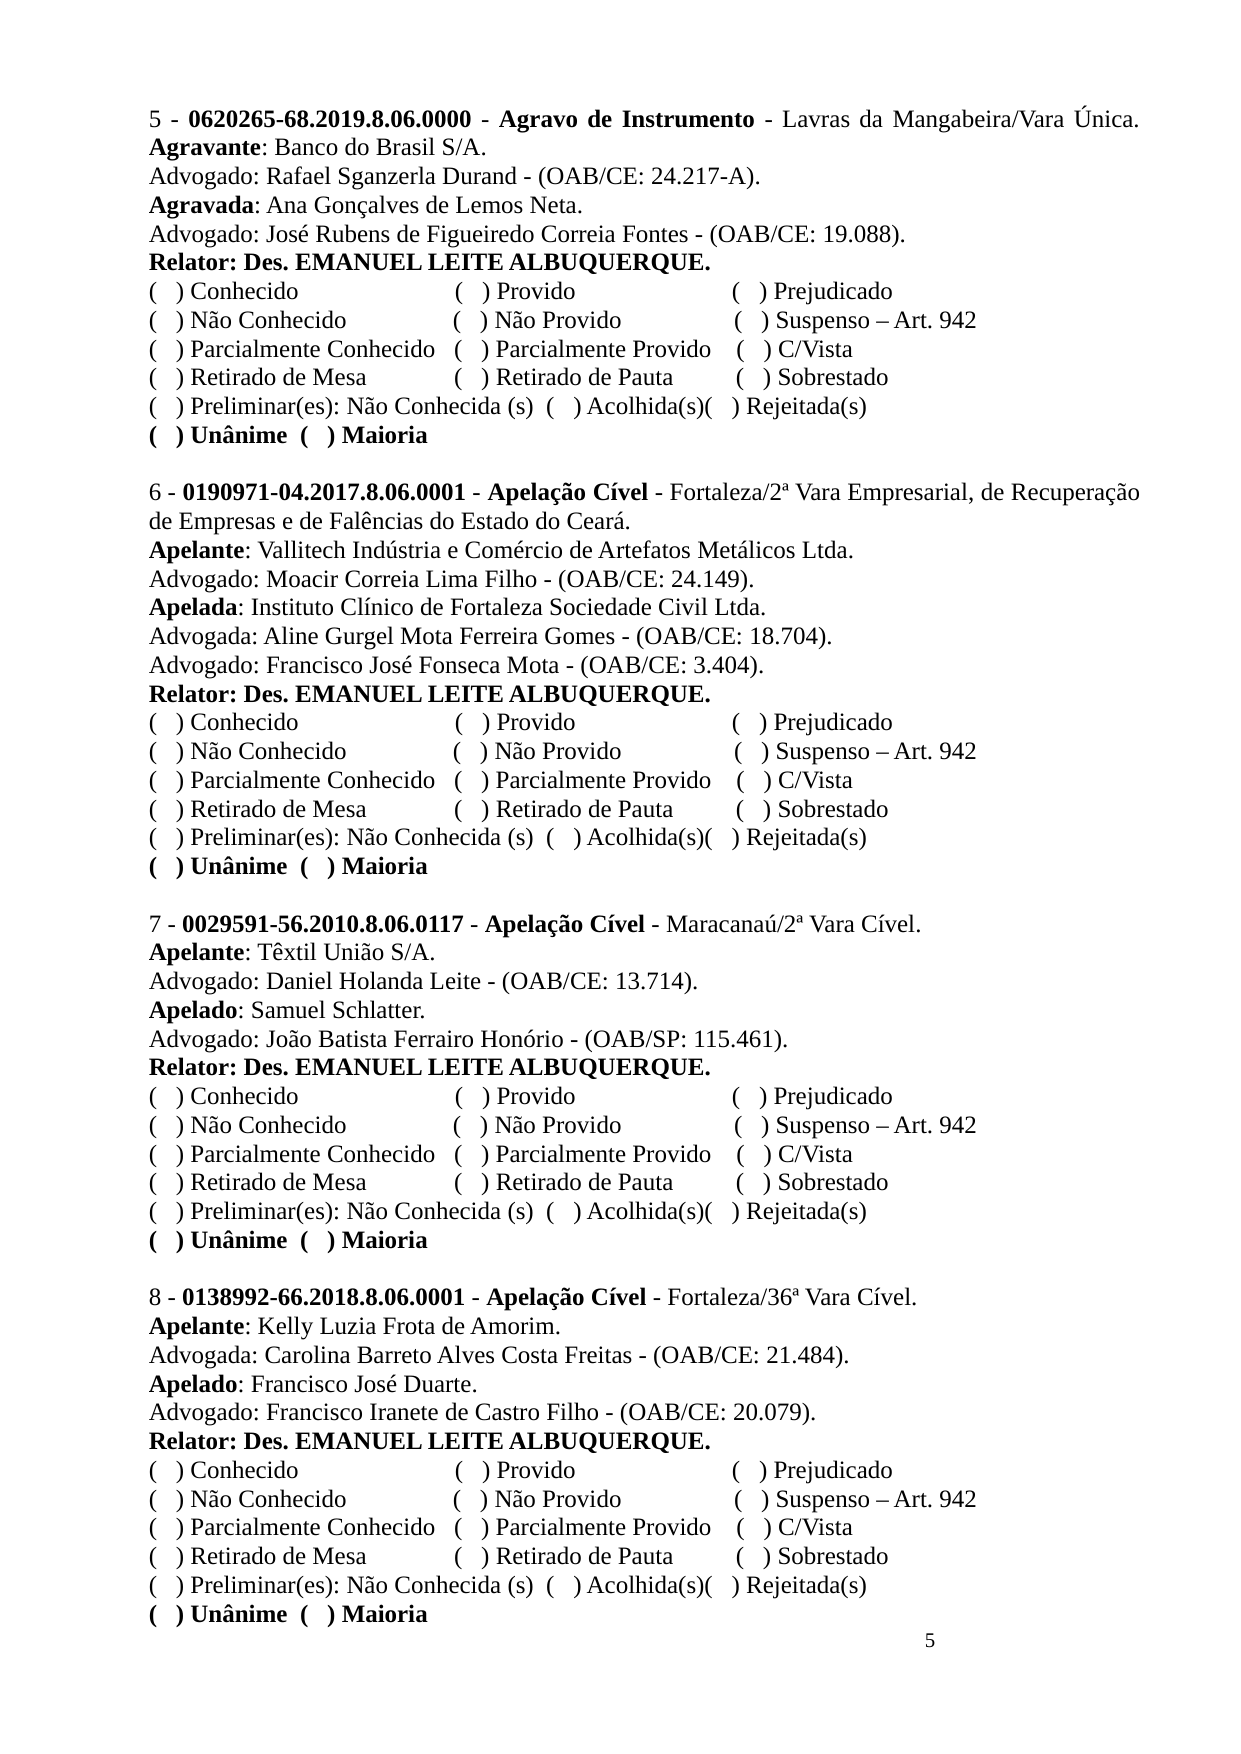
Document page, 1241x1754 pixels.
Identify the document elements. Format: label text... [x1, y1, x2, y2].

text ( ) Preliminar(es): Não Conhecida (s) ( ) Acolhida(s)( ) Rejeitada(s) [148, 1570, 1158, 1599]
text ( ) Conhecido ( ) Provido ( ) Prejudicado [148, 1081, 1141, 1110]
text ( ) Preliminar(es): Não Conhecida (s) ( ) Acolhida(s)( ) Rejeitada(s) [148, 391, 1158, 420]
text ( ) Unânime ( ) Maioria [148, 851, 1158, 880]
text Apelado: Samuel Schlatter. [148, 995, 1141, 1024]
text Apelante: Têxtil União S/A. [148, 937, 1141, 966]
text Advogada: Carolina Barreto Alves Costa Freitas - (OAB/CE: 21.484). [148, 1340, 1141, 1369]
text Advogado: Francisco José Fonseca Mota - (OAB/CE: 3.404). [148, 650, 1141, 679]
text Advogada: Aline Gurgel Mota Ferreira Gomes - (OAB/CE: 18.704). [148, 621, 1141, 650]
text 5 - 0620265-68.2019.8.06.0000 - Agravo de Instrumento - Lavras da Mangabeira/Vara Única. Agravante: Banco do Brasil S/A. [148, 104, 1141, 161]
text ( ) Unânime ( ) Maioria [148, 420, 1158, 449]
text 8 - 0138992-66.2018.8.06.0001 - Apelação Cível - Fortaleza/36ª Vara Cível. [148, 1282, 1141, 1311]
text ( ) Conhecido ( ) Provido ( ) Prejudicado [148, 1455, 1141, 1484]
text Agravada: Ana Gonçalves de Lemos Neta. [148, 190, 1141, 219]
text ( ) Retirado de Mesa ( ) Retirado de Pauta ( ) Sobrestado [148, 362, 1158, 391]
text ( ) Unânime ( ) Maioria [148, 1599, 1158, 1627]
text ( ) Parcialmente Conhecido ( ) Parcialmente Provido ( ) C/Vista [148, 1512, 1158, 1541]
text Apelante: Vallitech Indústria e Comércio de Artefatos Metálicos Ltda. [148, 535, 1141, 564]
text ( ) Unânime ( ) Maioria [148, 1225, 1158, 1254]
text ( ) Não Conhecido ( ) Não Provido ( ) Suspenso – Art. 942 [148, 305, 1158, 334]
text ( ) Retirado de Mesa ( ) Retirado de Pauta ( ) Sobrestado [148, 1167, 1158, 1196]
text Advogado: Francisco Iranete de Castro Filho - (OAB/CE: 20.079). [148, 1397, 1141, 1426]
text Apelada: Instituto Clínico de Fortaleza Sociedade Civil Ltda. [148, 592, 1141, 621]
text ( ) Preliminar(es): Não Conhecida (s) ( ) Acolhida(s)( ) Rejeitada(s) [148, 1196, 1158, 1225]
text ( ) Não Conhecido ( ) Não Provido ( ) Suspenso – Art. 942 [148, 1110, 1158, 1139]
text ( ) Conhecido ( ) Provido ( ) Prejudicado [148, 276, 1141, 305]
text ( ) Não Conhecido ( ) Não Provido ( ) Suspenso – Art. 942 [148, 736, 1158, 765]
text Advogado: Moacir Correia Lima Filho - (OAB/CE: 24.149). [148, 564, 1141, 592]
text Advogado: Rafael Sganzerla Durand - (OAB/CE: 24.217-A). [148, 161, 1141, 190]
text Advogado: José Rubens de Figueiredo Correia Fontes - (OAB/CE: 19.088). [148, 219, 1141, 247]
text Advogado: João Batista Ferrairo Honório - (OAB/SP: 115.461). [148, 1024, 1141, 1052]
text ( ) Retirado de Mesa ( ) Retirado de Pauta ( ) Sobrestado [148, 1541, 1158, 1570]
text ( ) Não Conhecido ( ) Não Provido ( ) Suspenso – Art. 942 [148, 1484, 1158, 1512]
text Apelado: Francisco José Duarte. [148, 1369, 1141, 1397]
text ( ) Preliminar(es): Não Conhecida (s) ( ) Acolhida(s)( ) Rejeitada(s) [148, 822, 1158, 851]
text ( ) Parcialmente Conhecido ( ) Parcialmente Provido ( ) C/Vista [148, 1139, 1158, 1167]
text Relator: Des. EMANUEL LEITE ALBUQUERQUE. [148, 1426, 1141, 1455]
text ( ) Conhecido ( ) Provido ( ) Prejudicado [148, 707, 1141, 736]
text 7 - 0029591-56.2010.8.06.0117 - Apelação Cível - Maracanaú/2ª Vara Cível. [148, 909, 1141, 937]
text Relator: Des. EMANUEL LEITE ALBUQUERQUE. [148, 247, 1141, 276]
text Advogado: Daniel Holanda Leite - (OAB/CE: 13.714). [148, 966, 1141, 995]
text Relator: Des. EMANUEL LEITE ALBUQUERQUE. [148, 1052, 1141, 1081]
text ( ) Parcialmente Conhecido ( ) Parcialmente Provido ( ) C/Vista [148, 334, 1158, 362]
text 6 - 0190971-04.2017.8.06.0001 - Apelação Cível - Fortaleza/2ª Vara Empresarial, de Recuperação de Empresas e de Falências do Estado do Ceará. [148, 477, 1141, 535]
text Apelante: Kelly Luzia Frota de Amorim. [148, 1311, 1141, 1340]
text Relator: Des. EMANUEL LEITE ALBUQUERQUE. [148, 679, 1141, 707]
text ( ) Parcialmente Conhecido ( ) Parcialmente Provido ( ) C/Vista [148, 765, 1158, 794]
text ( ) Retirado de Mesa ( ) Retirado de Pauta ( ) Sobrestado [148, 794, 1158, 822]
